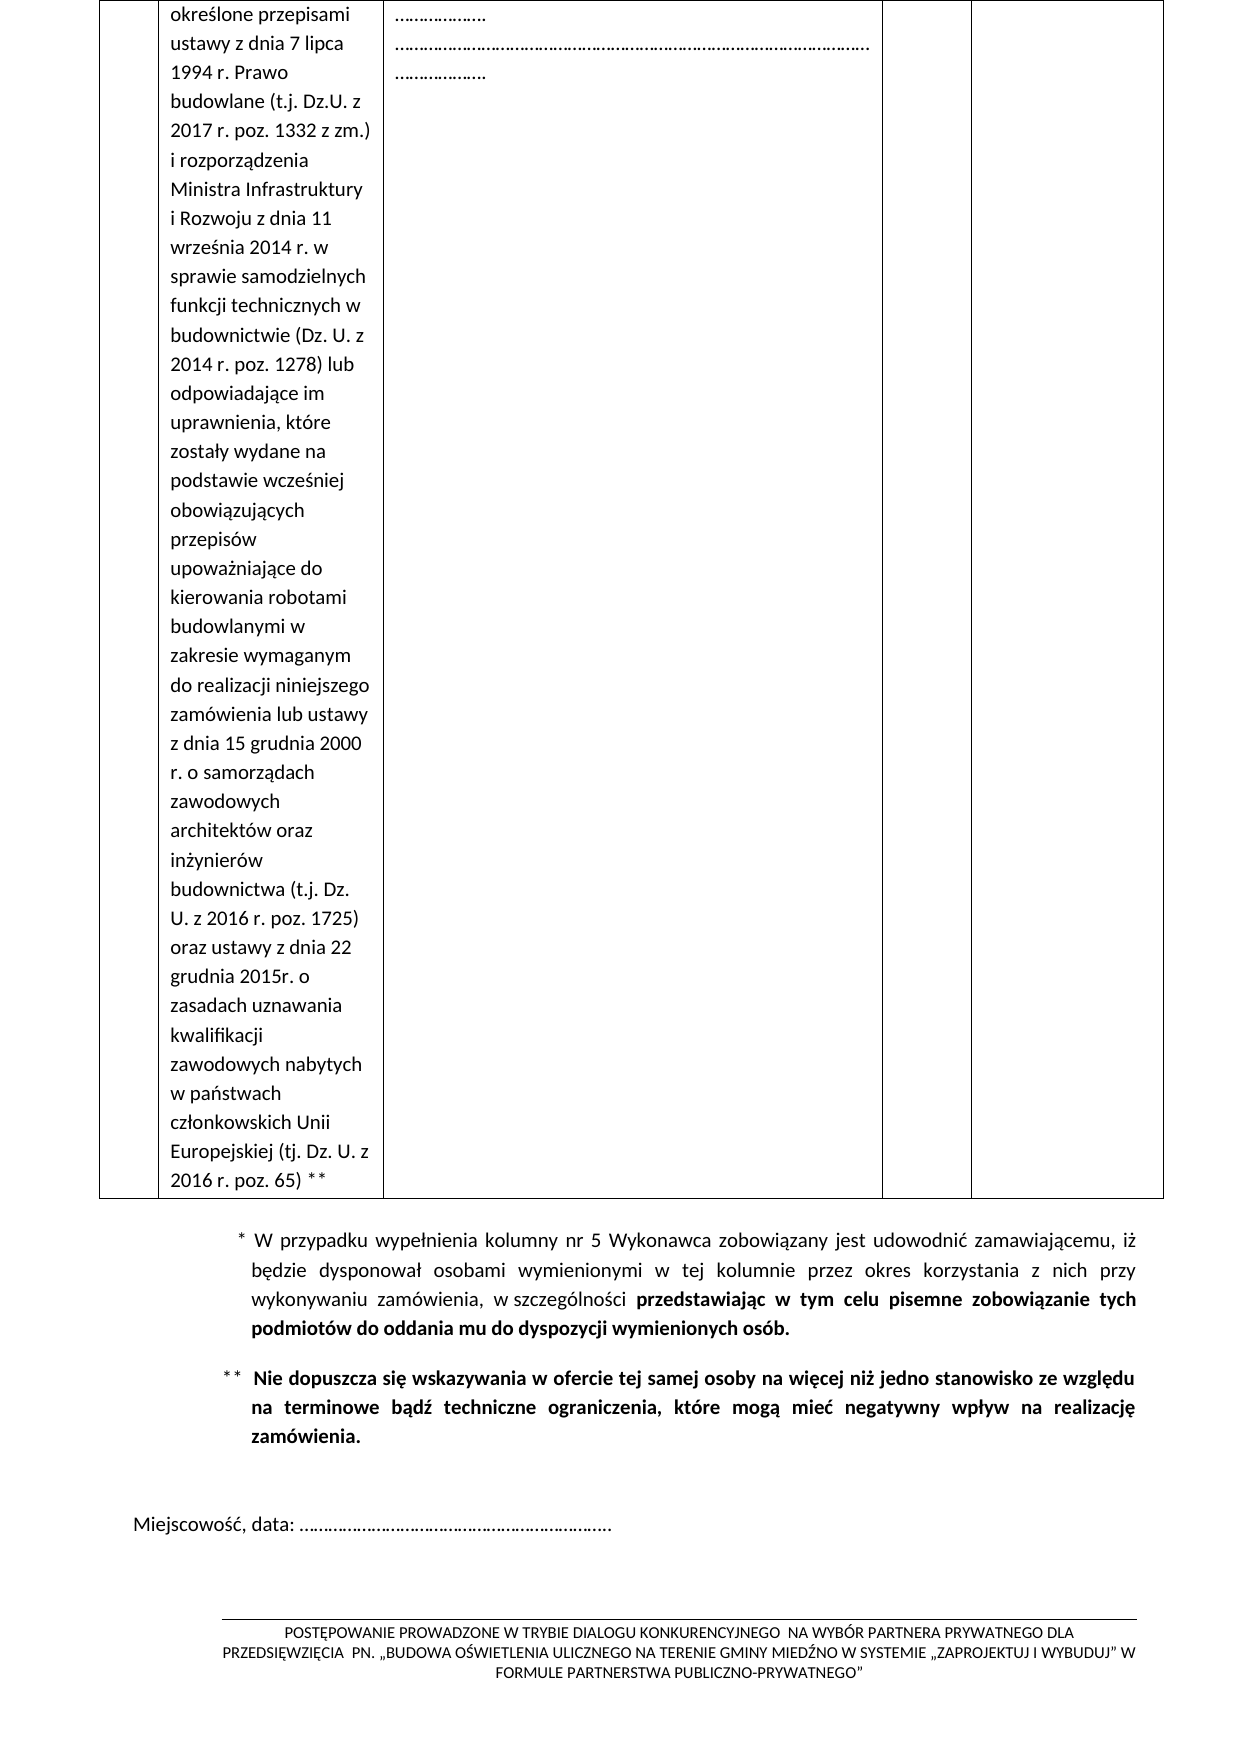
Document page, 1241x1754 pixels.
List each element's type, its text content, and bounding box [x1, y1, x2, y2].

table_cell jest członkiem właściwej terytorialnie izby samorządu zawodowego, nr uprawnień:…………. posiada nie mniej niż 3 lat doświadczenia w wykonywaniu niniejszej funkcji, ………………………………………………………………………………………………………. ………………………………………………………………………………………………………. ………………………………………………………………………………………………………. [384, 1, 882, 1197]
text ** Nie dopuszcza się wskazywania w ofercie tej samej osoby na więcej niż jedno stanowisko ze względu na terminowe bądź techniczne ograniczenia, które mogą mieć negatywny wpływ na realizację zamówienia. [222, 1365, 1137, 1449]
text Miejscowość, data: ……………………………………………………….. [133, 1511, 1181, 1536]
text * W przypadku wypełnienia kolumny nr 5 Wykonawca zobowiązany jest udowodnić zamawiającemu, iż będzie dysponował osobami wymienionymi w tej kolumnie przez okres korzystania z nich przy wykonywaniu zamówienia, w szczególności przedstawiając w tym celu pisemne zobowiązanie tych podmiotów do oddania mu do dyspozycji wymienionych osób. [236, 1228, 1137, 1341]
table_cell [883, 1, 971, 1197]
table_cell [100, 1, 158, 1197]
table_cell [972, 1, 1163, 1197]
table_cell określone przepisami ustawy z dnia 7 lipca 1994 r. Prawo budowlane (t.j. Dz.U. z 2017 r. poz. 1332 z zm.) i rozporządzenia Ministra Infrastruktury i Rozwoju z dnia 11 września 2014 r. w sprawie samodzielnych funkcji technicznych w budownictwie (Dz. U. z 2014 r. poz. 1278) lub odpowiadające im uprawnienia, które zostały wydane na podstawie wcześniej obowiązujących przepisów upoważniające do kierowania robotami budowlanymi w zakresie wymaganym do realizacji niniejszego zamówienia lub ustawy z dnia 15 grudnia 2000 r. o samorządach zawodowych architektów oraz inżynierów budownictwa (t.j. Dz. U. z 2016 r. poz. 1725) oraz ustawy z dnia 22 grudnia 2015r. o zasadach uznawania kwalifikacji zawodowych nabytych w państwach członkowskich Unii Europejskiej (tj. Dz. U. z 2016 r. poz. 65) ** [159, 1, 383, 1197]
